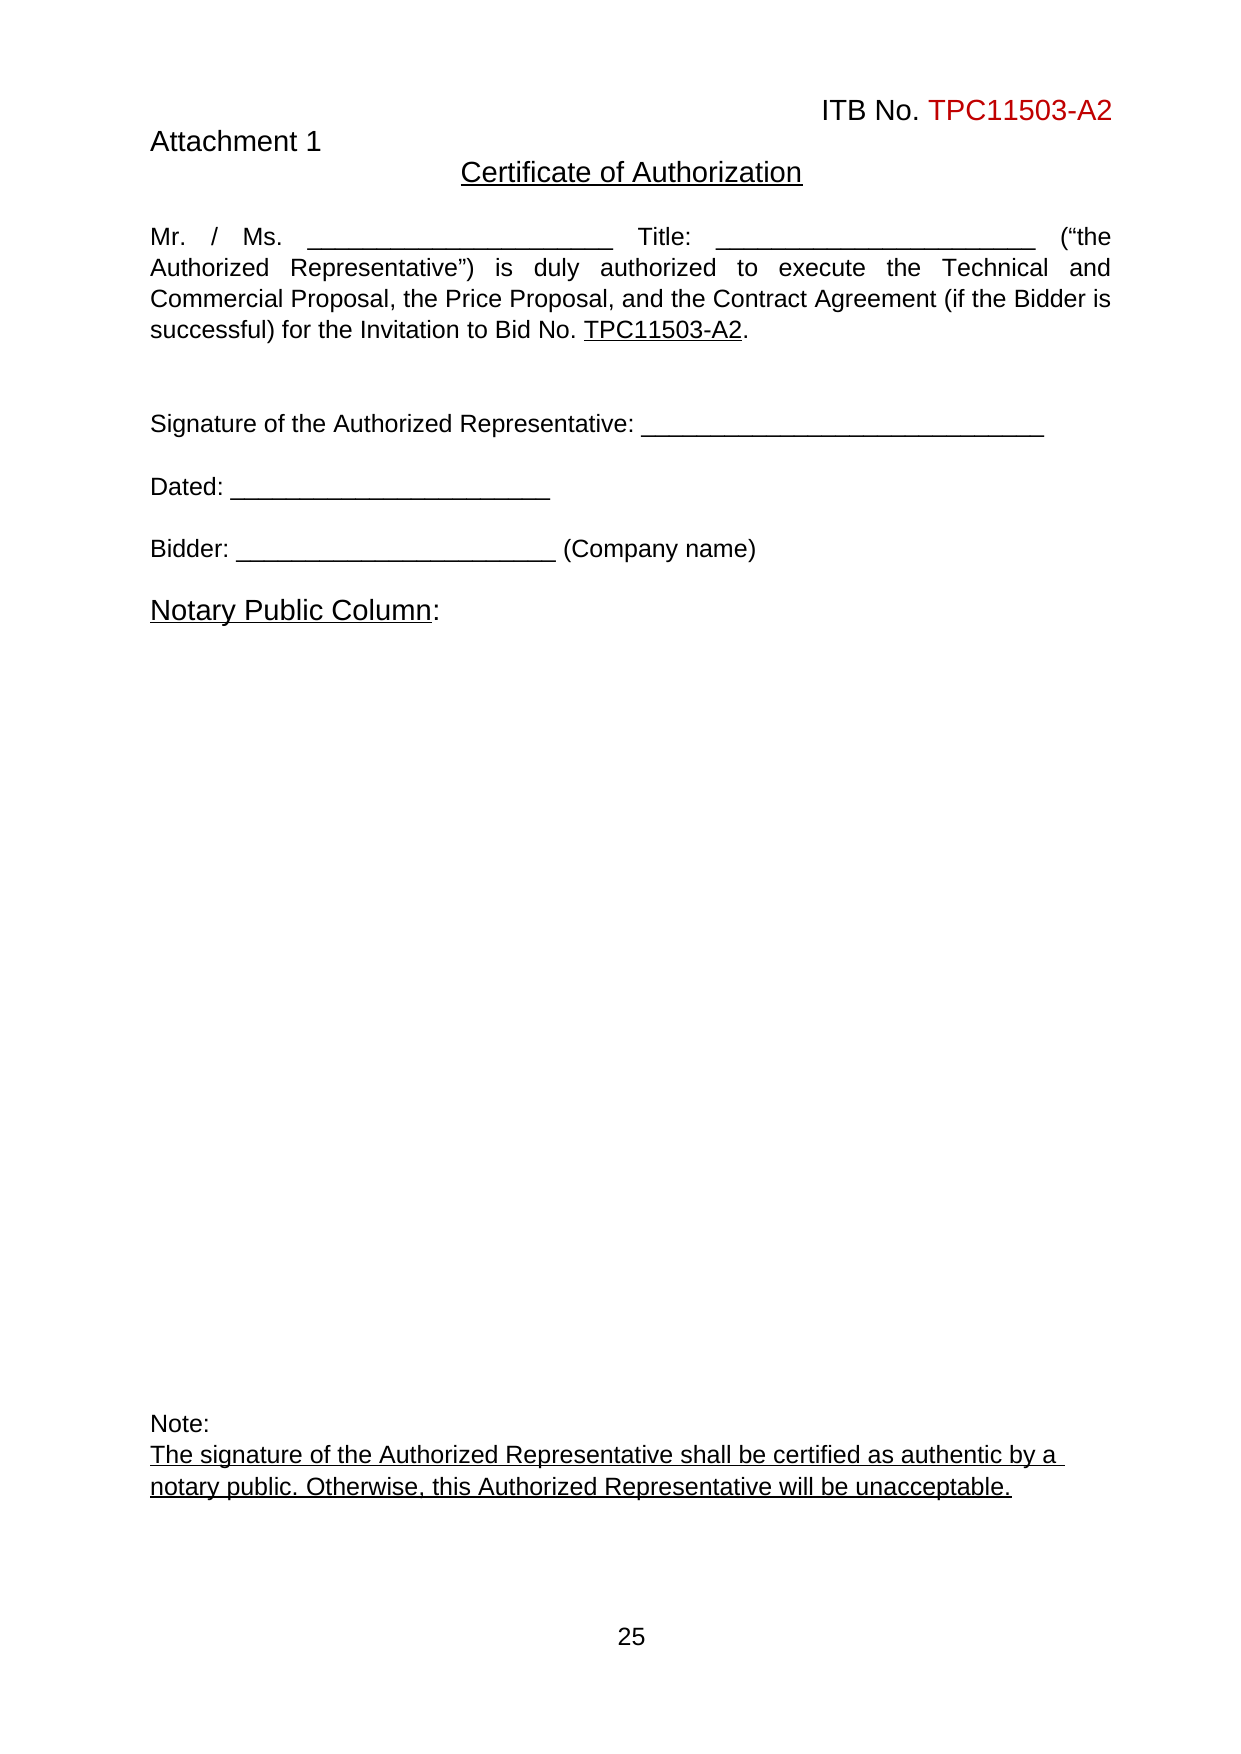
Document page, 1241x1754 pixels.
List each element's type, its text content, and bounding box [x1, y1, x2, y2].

text Signature of the Authorized Representative: _____________________________ [150, 407, 1113, 439]
text Notary Public Column: [150, 595, 1113, 626]
text Attachment 1 [150, 126, 1113, 157]
text Mr. / Ms. ______________________ Title: _______________________ (“the Authorized Representative”) is duly authorized to execute the Technical and Commercial Proposal, the Price Proposal, and the Contract Agreement (if the Bidder is successful) for the Invitation to Bid No. TPC11503-A2. [150, 220, 1113, 345]
text The signature of the Authorized Representative shall be certified as authentic by a notary public. Otherwise, this Authorized Representative will be unacceptable. [150, 1439, 1113, 1501]
text Note: [150, 1407, 1113, 1439]
text Dated: _______________________ [150, 470, 1113, 501]
text Bidder: _______________________ (Company name) [150, 532, 1113, 564]
text Certificate of Authorization [150, 157, 1113, 189]
